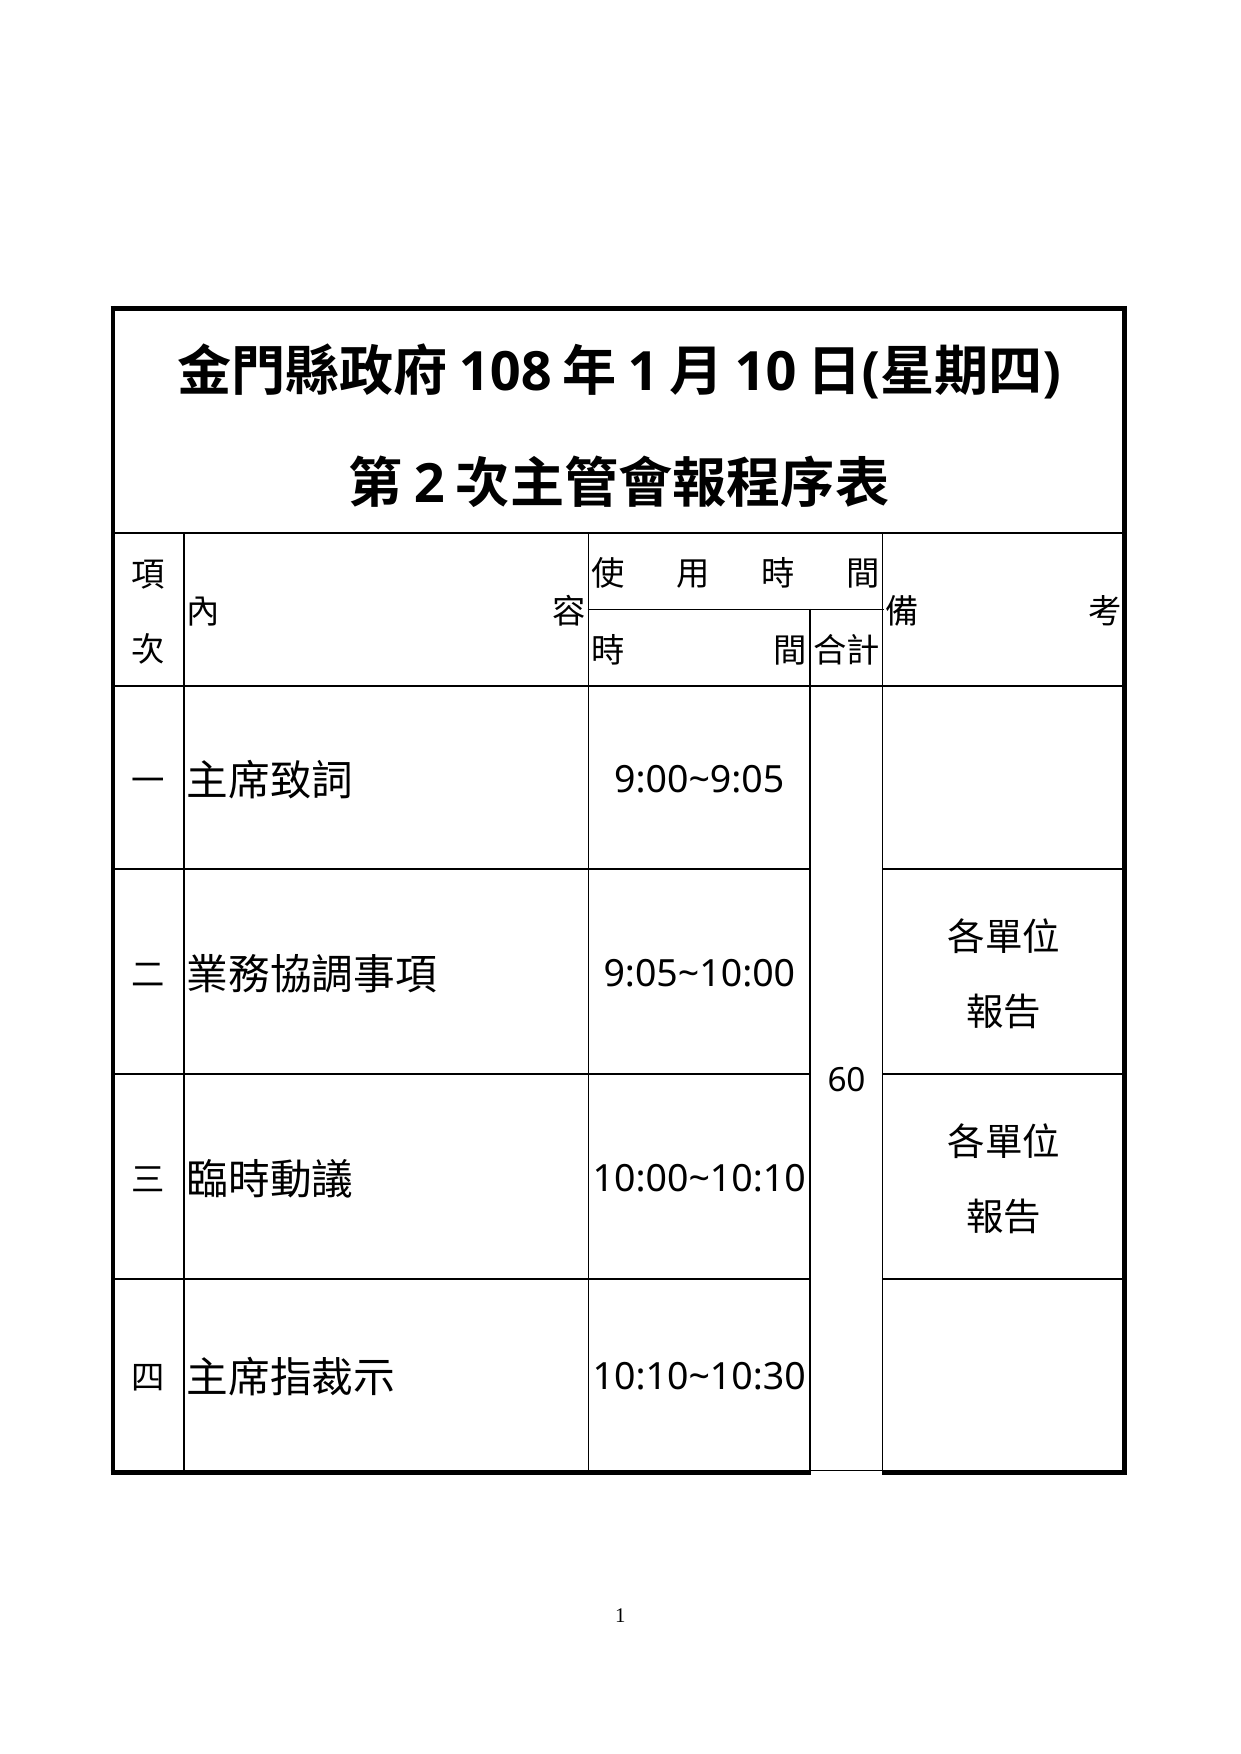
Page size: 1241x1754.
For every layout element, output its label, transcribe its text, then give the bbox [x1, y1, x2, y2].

table_cell 二 [115, 870, 183, 1073]
table_cell 各單位 報告 [883, 1075, 1122, 1278]
table_cell [883, 687, 1122, 868]
table_cell 三 [115, 1075, 183, 1278]
table_cell 9:05~10:00 [589, 870, 809, 1073]
table_cell 項次 [115, 534, 183, 685]
table_cell 各單位 報告 [883, 870, 1122, 1073]
table_cell 主席致詞 [185, 687, 588, 868]
table_cell 一 [115, 687, 183, 868]
table_cell 60 [811, 687, 882, 1470]
table_header 金門縣政府108年1月10日(星期四) 第2次主管會報程序表 [115, 311, 1122, 532]
table_cell 10:10~10:30 [589, 1280, 809, 1470]
table_cell 內容 [185, 534, 588, 685]
table_cell 業務協調事項 [185, 870, 588, 1073]
table_cell 備考 [883, 534, 1122, 685]
table_cell 主席指裁示 [185, 1280, 588, 1470]
table_cell [883, 1280, 1122, 1470]
table_cell 9:00~9:05 [589, 687, 809, 868]
table_cell 合計 [811, 610, 882, 685]
table_cell 使用時間 [589, 534, 882, 609]
table_cell 10:00~10:10 [589, 1075, 809, 1278]
table_cell 時間 [589, 610, 809, 685]
table_cell 臨時動議 [185, 1075, 588, 1278]
table_cell 四 [115, 1280, 183, 1470]
